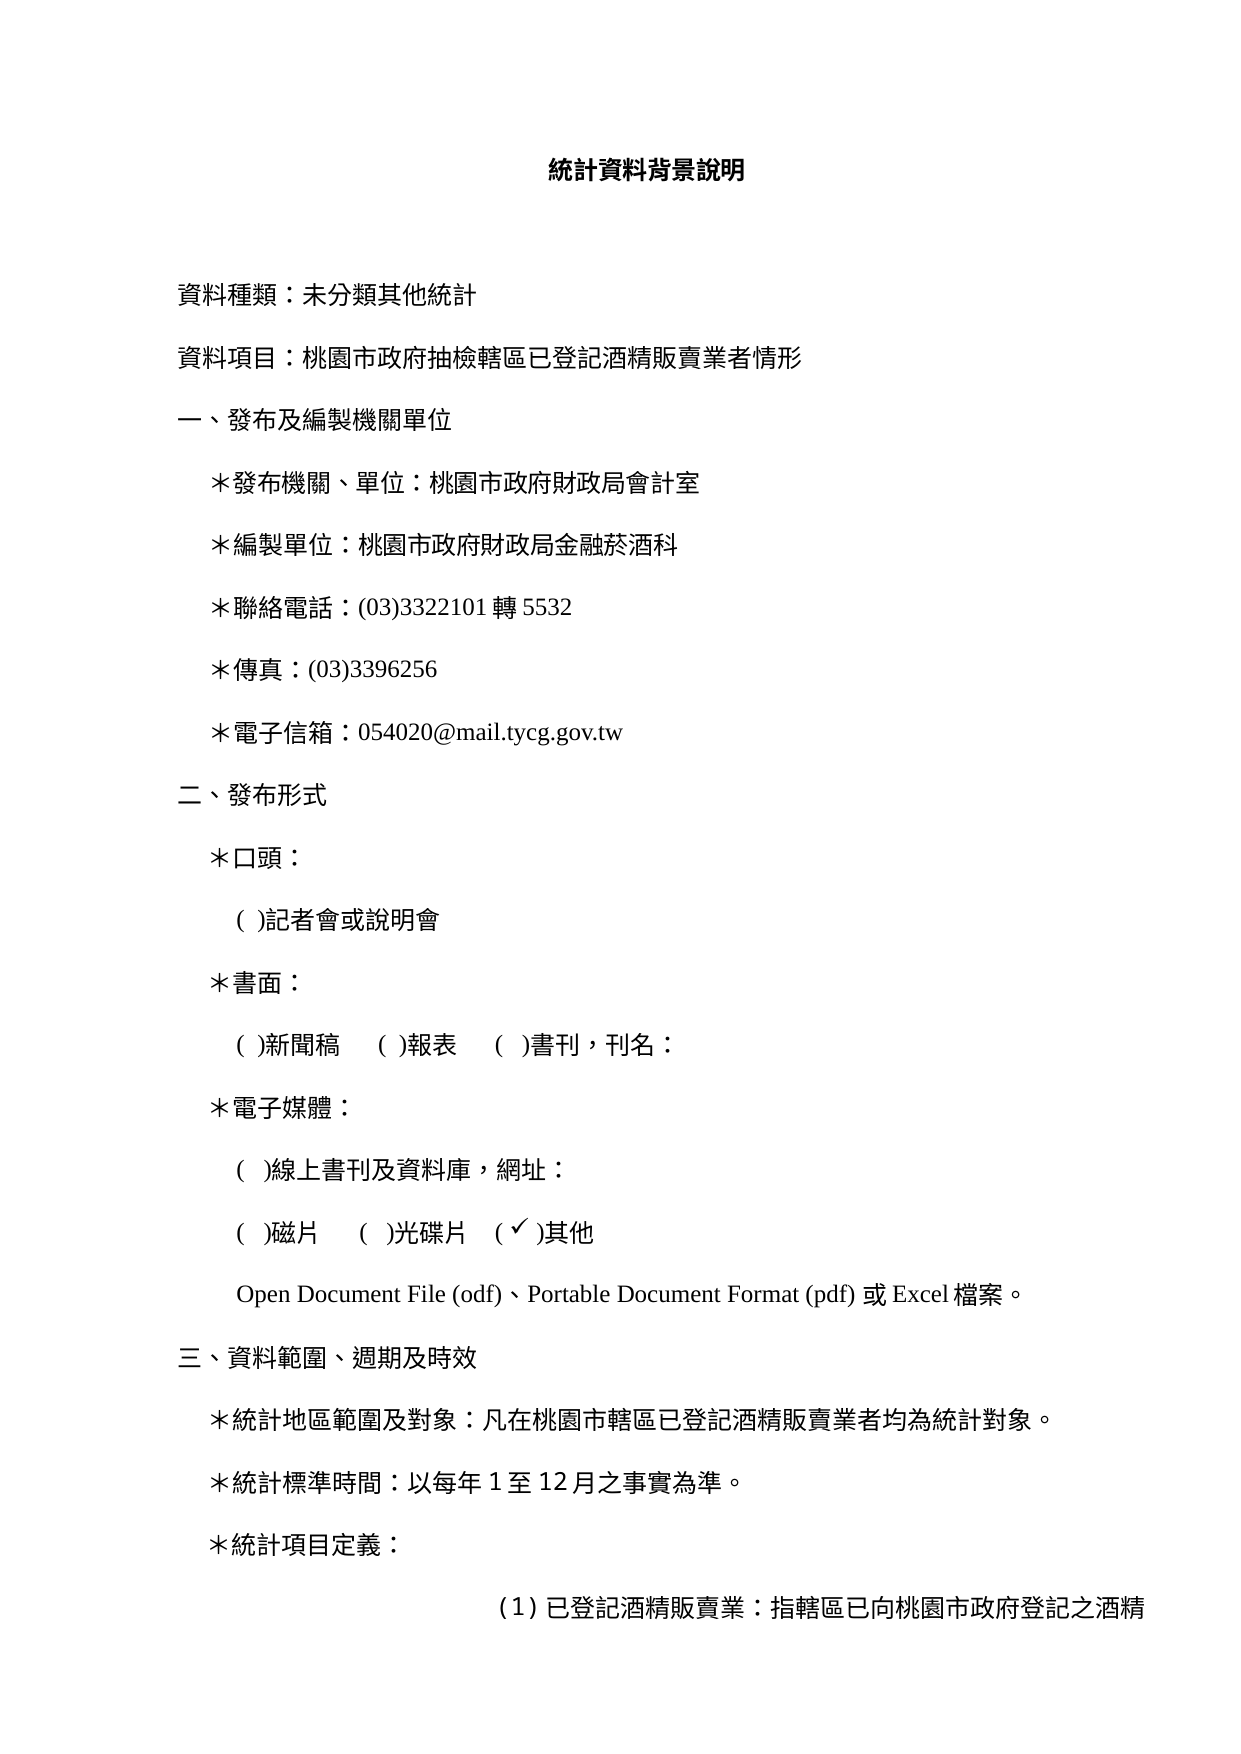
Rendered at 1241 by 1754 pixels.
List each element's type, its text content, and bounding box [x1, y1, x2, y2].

text ( )線上書刊及資料庫，網址： [236, 1127, 1127, 1189]
text 資料種類：未分類其他統計 [177, 252, 1093, 314]
text 統計資料背景說明 [202, 127, 1093, 189]
text ＊發布機關、單位：桃園市政府財政局會計室 [208, 439, 1093, 502]
text ( )磁片 ( )光碟片 (  )其他 [236, 1189, 1127, 1252]
text ( )新聞稿 ( )報表 ( )書刊，刊名： [236, 1002, 1110, 1064]
text ＊傳真：(03)3396256 [208, 627, 1093, 689]
text 二、發布形式 [177, 752, 1093, 814]
text ＊書面： [207, 939, 1093, 1002]
text ＊統計地區範圍及對象：凡在桃園市轄區已登記酒精販賣業者均為統計對象。 [208, 1377, 1166, 1439]
text ＊統計項目定義： [177, 1502, 1093, 1564]
text ＊統計標準時間：以每年1至12月之事實為準。 [208, 1439, 1093, 1502]
text 資料項目：桃園市政府抽檢轄區已登記酒精販賣業者情形 [177, 314, 1093, 377]
list 已登記酒精販賣業：指轄區已向桃園市政府登記之酒精 [495, 1564, 1166, 1627]
text ＊口頭： [207, 814, 1093, 877]
text ＊聯絡電話：(03)3322101轉5532 [208, 564, 1093, 627]
text Open Document File (odf)、Portable Document Format (pdf) 或Excel檔案。 [236, 1252, 1127, 1314]
text ＊編製單位：桃園市政府財政局金融菸酒科 [208, 502, 1093, 564]
text 三、資料範圍、週期及時效 [177, 1314, 1093, 1377]
text ＊電子媒體： [207, 1064, 1093, 1127]
text ＊電子信箱：054020@mail.tycg.gov.tw [208, 689, 1093, 752]
text ( )記者會或說明會 [236, 877, 1093, 939]
text 一、發布及編製機關單位 [177, 377, 1093, 439]
